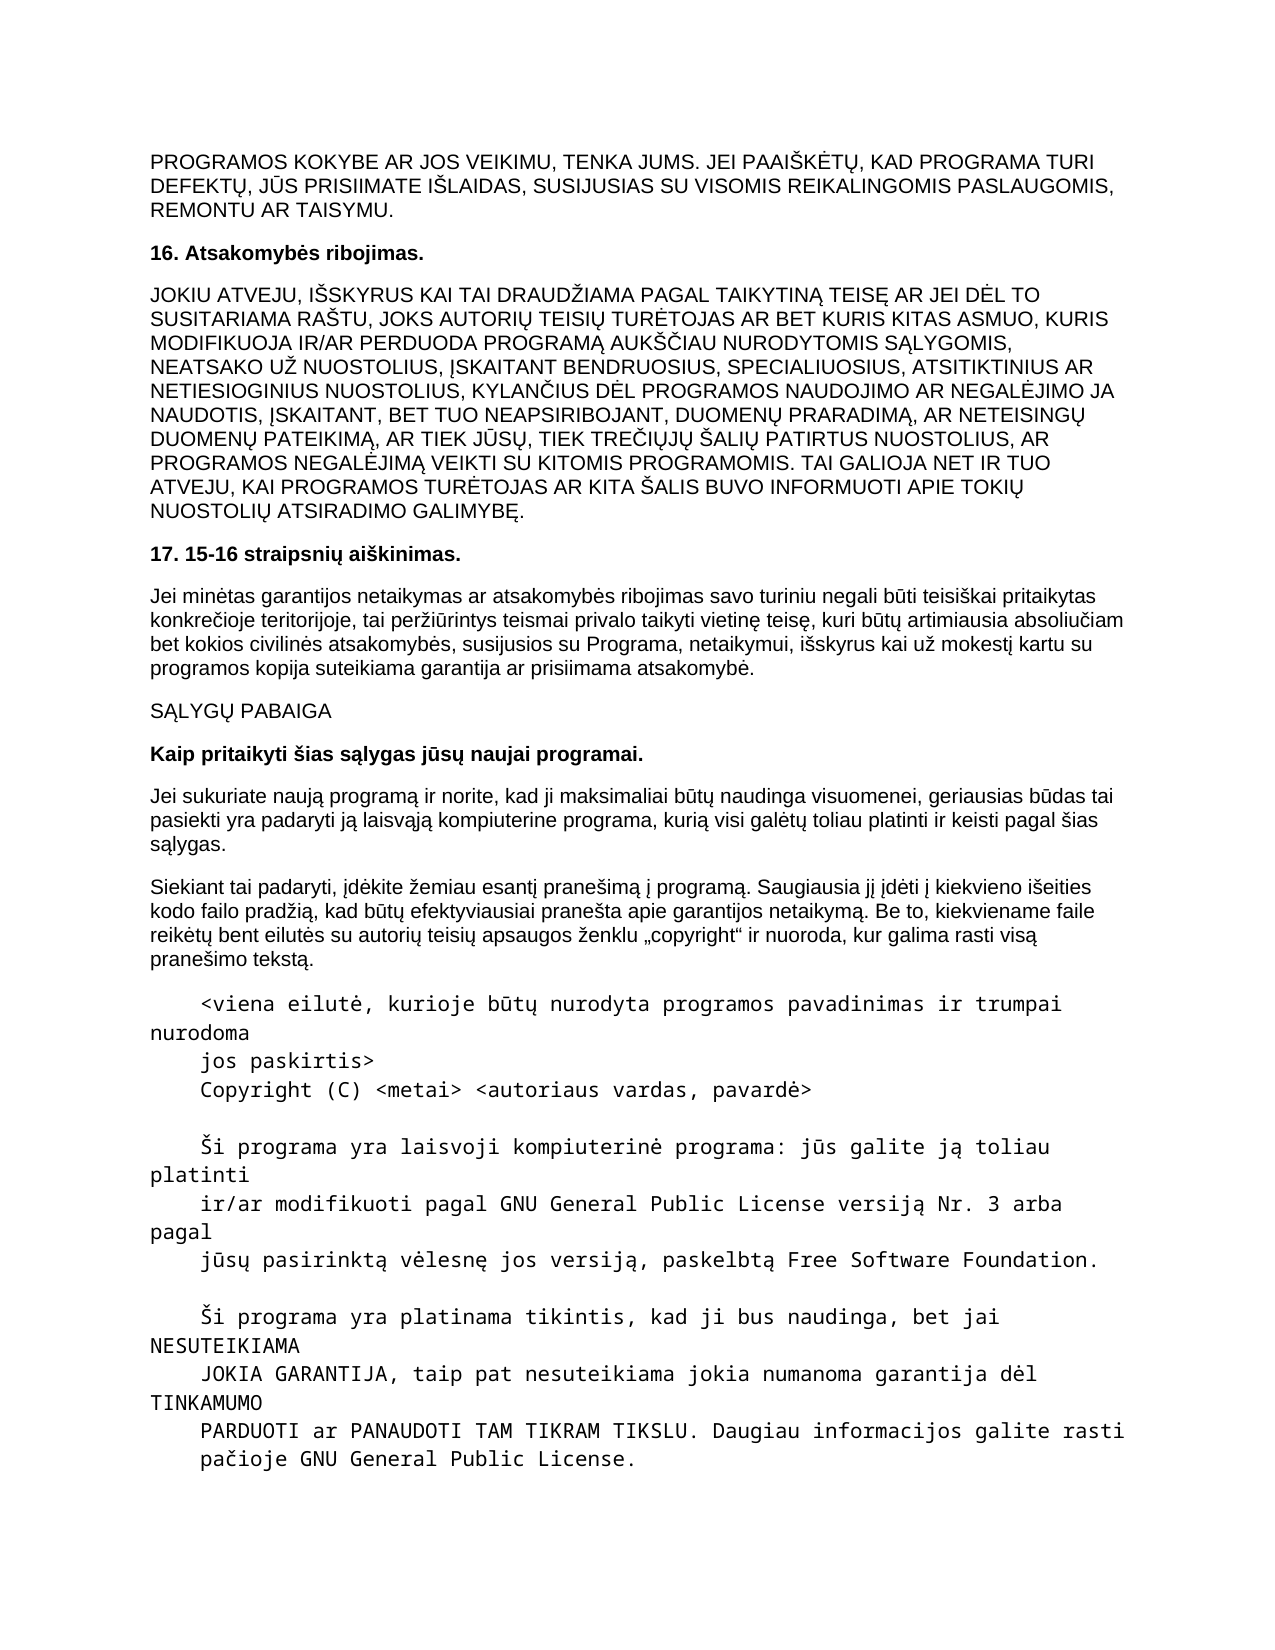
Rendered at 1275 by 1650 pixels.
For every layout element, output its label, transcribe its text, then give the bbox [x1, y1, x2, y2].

text 16. Atsakomybės ribojimas. [150, 241, 1125, 264]
text Siekiant tai padaryti, įdėkite žemiau esantį pranešimą į programą. Saugiausia jį įdėti į kiekvieno išeities kodo failo pradžią, kad būtų efektyviausiai pranešta apie garantijos netaikymą. Be to, kiekviename faile reikėtų bent eilutės su autorių teisių apsaugos ženklu „copyright“ ir nuoroda, kur galima rasti visą pranešimo tekstą. [150, 875, 1125, 971]
text <viena eilutė, kurioje būtų nurodyta programos pavadinimas ir trumpai nurodoma jos paskirtis> Copyright (C) <metai> <autoriaus vardas, pavardė> Ši programa yra laisvoji kompiuterinė programa: jūs galite ją toliau platinti ir/ar modifikuoti pagal GNU General Public License versiją Nr. 3 arba pagal jūsų pasirinktą vėlesnę jos versiją, paskelbtą Free Software Foundation. Ši programa yra platinama tikintis, kad ji bus naudinga, bet jai NESUTEIKIAMA JOKIA GARANTIJA, taip pat nesuteikiama jokia numanoma garantija dėl TINKAMUMO PARDUOTI ar PANAUDOTI TAM TIKRAM TIKSLU. Daugiau informacijos galite rasti pačioje GNU General Public License. [150, 989, 1125, 1473]
text 17. 15-16 straipsnių aiškinimas. [150, 542, 1125, 566]
text Kaip pritaikyti šias sąlygas jūsų naujai programai. [150, 742, 1125, 766]
text Jei sukuriate naują programą ir norite, kad ji maksimaliai būtų naudinga visuomenei, geriausias būdas tai pasiekti yra padaryti ją laisvąją kompiuterine programa, kurią visi galėtų toliau platinti ir keisti pagal šias sąlygas. [150, 784, 1125, 856]
text Jei minėtas garantijos netaikymas ar atsakomybės ribojimas savo turiniu negali būti teisiškai pritaikytas konkrečioje teritorijoje, tai peržiūrintys teismai privalo taikyti vietinę teisę, kuri būtų artimiausia absoliučiam bet kokios civilinės atsakomybės, susijusios su Programa, netaikymui, išskyrus kai už mokestį kartu su programos kopija suteikiama garantija ar prisiimama atsakomybė. [150, 584, 1125, 680]
text PROGRAMOS KOKYBE AR JOS VEIKIMU, TENKA JUMS. JEI PAAIŠKĖTŲ, KAD PROGRAMA TURI DEFEKTŲ, JŪS PRISIIMATE IŠLAIDAS, SUSIJUSIAS SU VISOMIS REIKALINGOMIS PASLAUGOMIS, REMONTU AR TAISYMU. [150, 150, 1125, 222]
text SĄLYGŲ PABAIGA [150, 699, 1125, 723]
text JOKIU ATVEJU, IŠSKYRUS KAI TAI DRAUDŽIAMA PAGAL TAIKYTINĄ TEISĘ AR JEI DĖL TO SUSITARIAMA RAŠTU, JOKS AUTORIŲ TEISIŲ TURĖTOJAS AR BET KURIS KITAS ASMUO, KURIS MODIFIKUOJA IR/AR PERDUODA PROGRAMĄ AUKŠČIAU NURODYTOMIS SĄLYGOMIS, NEATSAKO UŽ NUOSTOLIUS, ĮSKAITANT BENDRUOSIUS, SPECIALIUOSIUS, ATSITIKTINIUS AR NETIESIOGINIUS NUOSTOLIUS, KYLANČIUS DĖL PROGRAMOS NAUDOJIMO AR NEGALĖJIMO JA NAUDOTIS, ĮSKAITANT, BET TUO NEAPSIRIBOJANT, DUOMENŲ PRARADIMĄ, AR NETEISINGŲ DUOMENŲ PATEIKIMĄ, AR TIEK JŪSŲ, TIEK TREČIŲJŲ ŠALIŲ PATIRTUS NUOSTOLIUS, AR PROGRAMOS NEGALĖJIMĄ VEIKTI SU KITOMIS PROGRAMOMIS. TAI GALIOJA NET IR TUO ATVEJU, KAI PROGRAMOS TURĖTOJAS AR KITA ŠALIS BUVO INFORMUOTI APIE TOKIŲ NUOSTOLIŲ ATSIRADIMO GALIMYBĘ. [150, 283, 1125, 523]
